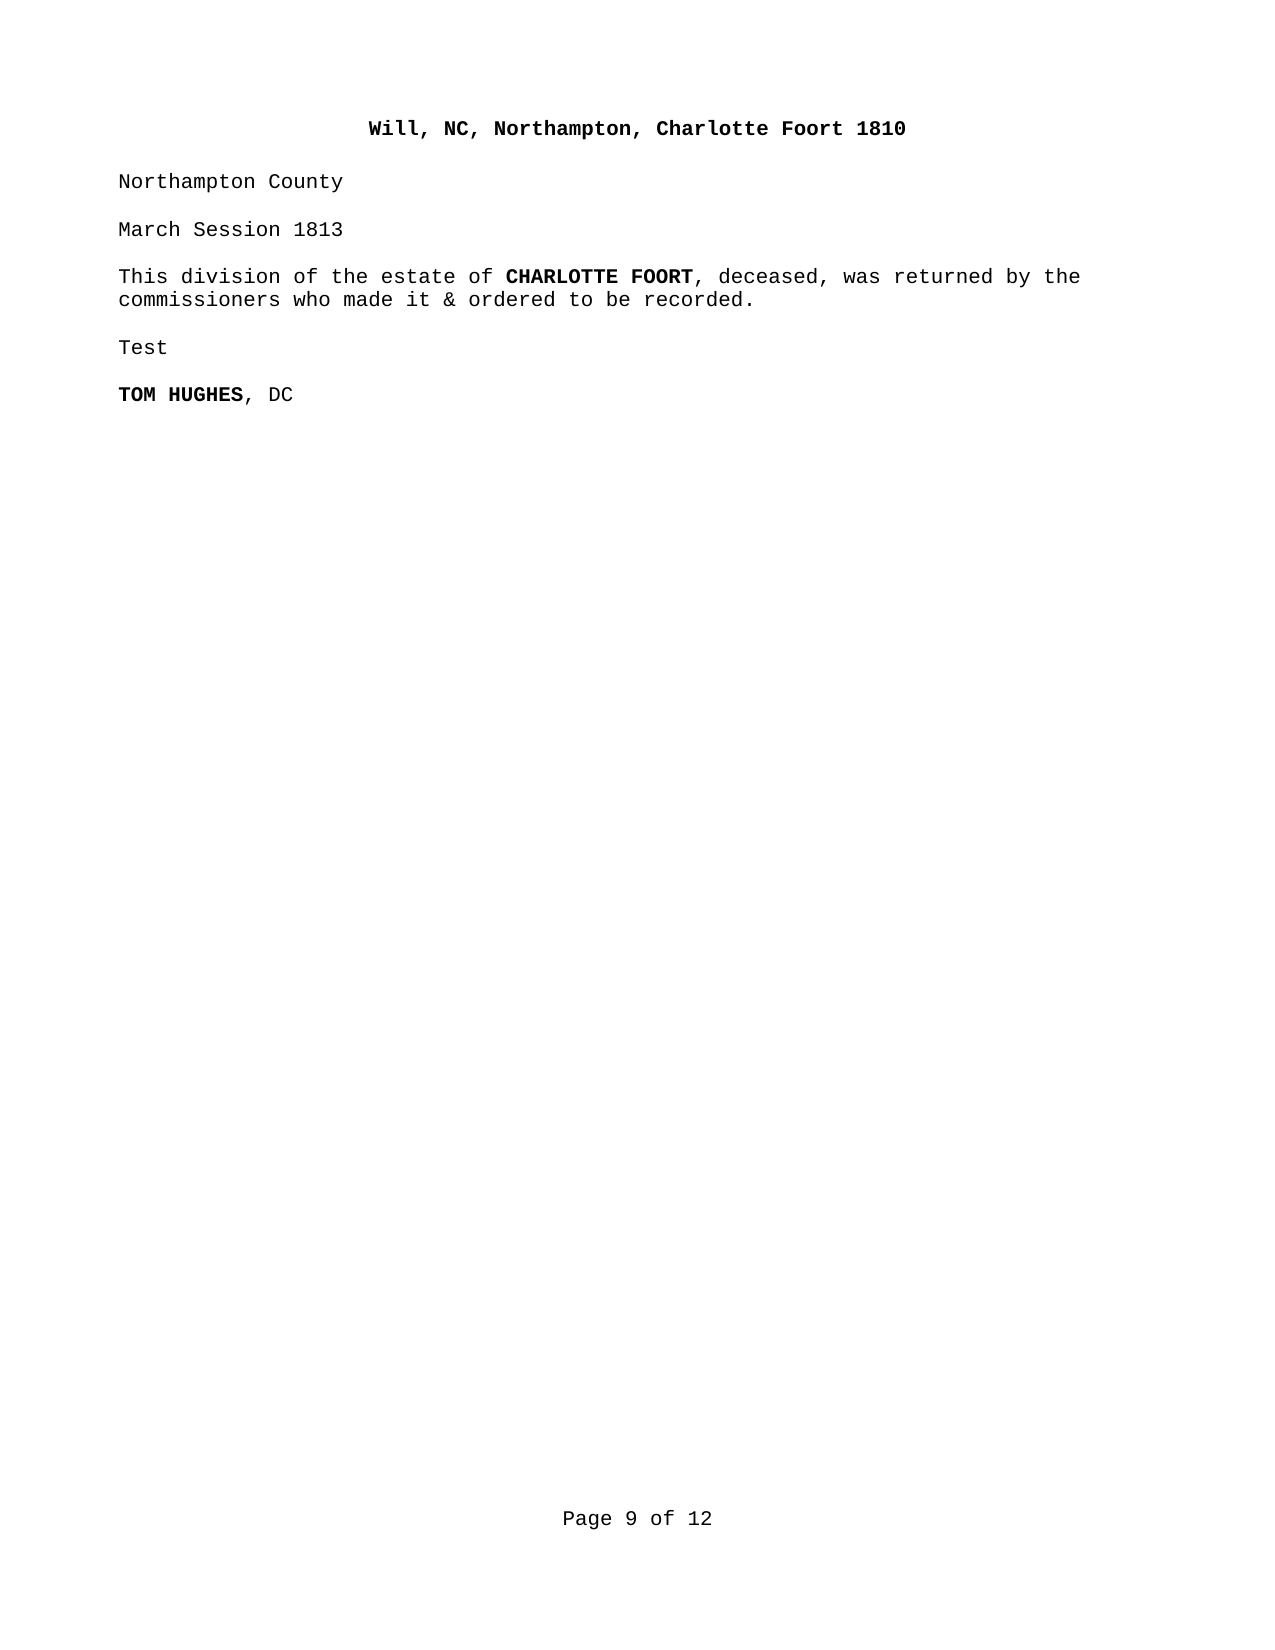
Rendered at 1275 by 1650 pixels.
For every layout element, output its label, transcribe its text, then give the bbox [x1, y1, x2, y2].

text March Session 1813 [118, 218, 1157, 242]
text Test [118, 337, 1157, 360]
text Northampton County [118, 171, 1157, 195]
text Tom Hughes, DC [118, 384, 1157, 408]
text This division of the estate of Charlotte Foort, deceased, was returned by the commissioners who made it & ordered to be recorded. [118, 266, 1157, 313]
